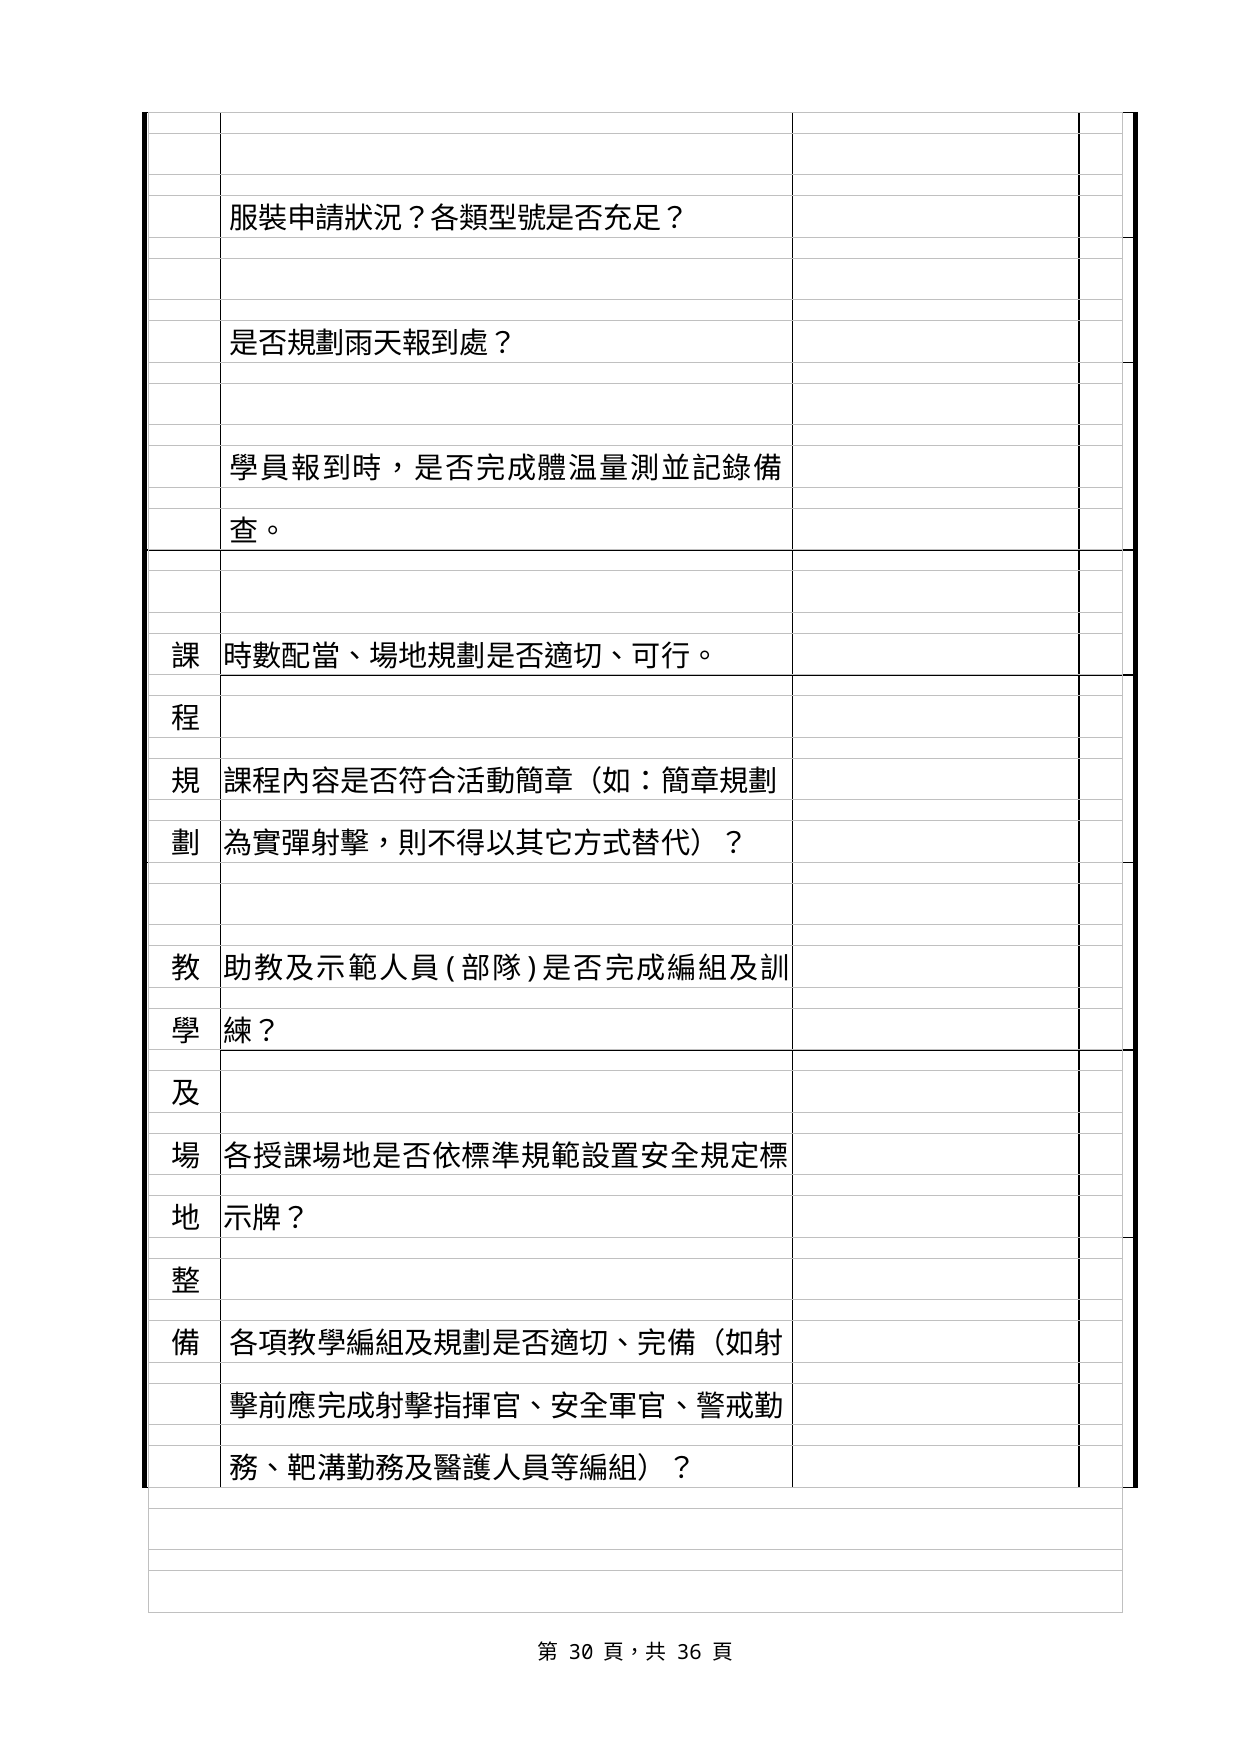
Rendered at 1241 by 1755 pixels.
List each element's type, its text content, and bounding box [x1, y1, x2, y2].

table_cell 整 [149, 1259, 220, 1299]
table_cell [1080, 551, 1122, 570]
table_cell [221, 113, 792, 133]
table_cell [1080, 259, 1122, 299]
table_cell [149, 363, 220, 383]
table_cell [149, 1238, 220, 1258]
table_cell [1123, 363, 1133, 549]
table_cell [793, 676, 1078, 695]
table_cell [1080, 446, 1122, 487]
table_cell [221, 1425, 792, 1445]
table_cell [1080, 1300, 1122, 1320]
table_cell [793, 946, 1078, 987]
table_cell [149, 675, 220, 695]
table_cell 查。 [221, 509, 792, 549]
table_cell [221, 425, 792, 445]
table_cell [1080, 1425, 1122, 1445]
table_cell [793, 384, 1078, 424]
table_cell [793, 509, 1078, 549]
table_cell [1080, 175, 1122, 195]
table_cell [1080, 925, 1122, 945]
table_cell [1080, 134, 1122, 174]
table_cell 練？ [221, 1009, 792, 1049]
table_cell [793, 1113, 1078, 1133]
table_cell [221, 1259, 792, 1299]
table_cell [1080, 738, 1122, 758]
table_cell [149, 425, 220, 445]
table_cell [149, 259, 220, 299]
table_cell [1123, 676, 1133, 862]
table_cell [149, 1446, 220, 1487]
table_cell [149, 384, 220, 424]
table_cell [1080, 1175, 1122, 1195]
table_cell [149, 1175, 220, 1195]
table_cell [1123, 863, 1133, 1049]
table_cell 學員報到時，是否完成體温量測並記錄備 [221, 446, 792, 487]
table_cell [1080, 1009, 1122, 1049]
table_cell [149, 175, 220, 195]
table_cell [221, 800, 792, 820]
table_cell [793, 1425, 1078, 1445]
table_cell [1080, 696, 1122, 737]
table_cell [149, 196, 220, 237]
table_cell 示牌？ [221, 1196, 792, 1237]
table_cell [149, 863, 220, 883]
table_cell [1080, 1238, 1122, 1258]
table_cell [149, 884, 220, 924]
table_cell [793, 759, 1078, 799]
table_cell 規 [149, 759, 220, 799]
table_cell [793, 738, 1078, 758]
table_cell [793, 613, 1078, 633]
table_cell [149, 1425, 220, 1445]
table_cell [793, 1259, 1078, 1299]
table_cell [149, 1363, 220, 1383]
table_cell [793, 1446, 1078, 1487]
table_cell [1080, 1259, 1122, 1299]
table_cell [1080, 863, 1122, 883]
table_cell [221, 863, 792, 883]
table_cell 程 [149, 696, 220, 737]
table_cell [793, 113, 1078, 133]
table_cell [793, 1196, 1078, 1237]
table_cell [1080, 988, 1122, 1008]
table_cell [221, 613, 792, 633]
table_cell [221, 1363, 792, 1383]
table_cell [793, 800, 1078, 820]
table_cell [793, 1134, 1078, 1174]
table_cell [1080, 1134, 1122, 1174]
table_cell [221, 134, 792, 174]
table_cell [149, 738, 220, 758]
table_cell [149, 488, 220, 508]
table_cell [1080, 1113, 1122, 1133]
table_cell [1080, 1196, 1122, 1237]
table_cell [1080, 196, 1122, 237]
table_cell [221, 1175, 792, 1195]
table_cell [793, 488, 1078, 508]
table_cell [1080, 821, 1122, 862]
table_cell [793, 1363, 1078, 1383]
table_cell [793, 925, 1078, 945]
table_cell [793, 238, 1078, 258]
table_cell [1123, 1051, 1133, 1237]
table_cell [149, 988, 220, 1008]
table_cell [221, 1071, 792, 1112]
table_cell 各項教學編組及規劃是否適切、完備（如射 [221, 1321, 792, 1362]
table_cell [1080, 1446, 1122, 1487]
table_cell [793, 551, 1078, 570]
table_cell [1080, 509, 1122, 549]
table_cell [1080, 676, 1122, 695]
table_cell 擊前應完成射擊指揮官、安全軍官、警戒勤 [221, 1384, 792, 1424]
table_cell [221, 696, 792, 737]
table_cell 及 [149, 1071, 220, 1112]
table_cell [1080, 946, 1122, 987]
table_cell [149, 571, 220, 612]
table_cell [1123, 1238, 1133, 1487]
table_cell [793, 1175, 1078, 1195]
table_cell [1080, 425, 1122, 445]
table_cell [793, 696, 1078, 737]
table_cell [1080, 759, 1122, 799]
table_cell [793, 1300, 1078, 1320]
table_cell [149, 300, 220, 320]
table_cell [793, 821, 1078, 862]
table_cell [149, 925, 220, 945]
table_cell [1080, 800, 1122, 820]
table_cell [221, 363, 792, 383]
table_cell [793, 634, 1078, 674]
table_cell [1123, 113, 1133, 237]
table_cell [149, 134, 220, 174]
table_cell [221, 571, 792, 612]
table_cell [1080, 634, 1122, 674]
table_cell 場 [149, 1134, 220, 1174]
table_cell [149, 800, 220, 820]
table_cell 各授課場地是否依標準規範設置安全規定標 [221, 1134, 792, 1174]
table_cell [1080, 1321, 1122, 1362]
table_cell [1080, 571, 1122, 612]
table_cell [793, 1238, 1078, 1258]
table_cell [221, 1051, 792, 1070]
table_cell [793, 196, 1078, 237]
table_cell [1080, 238, 1122, 258]
table_cell [221, 488, 792, 508]
table_cell [793, 1321, 1078, 1362]
table_cell 助教及示範人員(部隊)是否完成編組及訓 [221, 946, 792, 987]
table_cell [1080, 488, 1122, 508]
table_cell [221, 1300, 792, 1320]
table_cell 課 [149, 634, 220, 674]
table_cell [149, 1113, 220, 1133]
table_cell [221, 300, 792, 320]
table_cell [149, 113, 220, 133]
table_cell [1080, 321, 1122, 362]
table_cell [793, 884, 1078, 924]
table_cell [793, 1009, 1078, 1049]
table_cell [149, 1050, 220, 1070]
table_cell 務、靶溝勤務及醫護人員等編組）？ [221, 1446, 792, 1487]
table_cell 是否規劃雨天報到處？ [221, 321, 792, 362]
table_cell [149, 1384, 220, 1424]
table_cell [1080, 1384, 1122, 1424]
table_cell 地 [149, 1196, 220, 1237]
table_cell [149, 238, 220, 258]
table_cell [149, 509, 220, 549]
table_cell [793, 1071, 1078, 1112]
table_cell [221, 676, 792, 695]
table_cell [149, 613, 220, 633]
table_cell [221, 551, 792, 570]
table_cell [793, 988, 1078, 1008]
table_cell 學 [149, 1009, 220, 1049]
table_cell [149, 321, 220, 362]
table_cell 備 [149, 1321, 220, 1362]
table_cell [793, 1051, 1078, 1070]
table_cell [221, 175, 792, 195]
table_cell 教 [149, 946, 220, 987]
table_cell 時數配當、場地規劃是否適切、可行。 [221, 634, 792, 674]
table_cell [1080, 384, 1122, 424]
table_cell [149, 1300, 220, 1320]
table_cell [221, 738, 792, 758]
table_cell 課程內容是否符合活動簡章（如：簡章規劃 [221, 759, 792, 799]
table_cell [221, 384, 792, 424]
table_cell [1123, 551, 1133, 674]
table_cell [793, 175, 1078, 195]
table_cell [1123, 238, 1133, 362]
table_cell [221, 1113, 792, 1133]
table_cell [793, 863, 1078, 883]
table_cell [793, 321, 1078, 362]
table_cell [1080, 363, 1122, 383]
table_cell [793, 259, 1078, 299]
table_cell [221, 988, 792, 1008]
table_cell [1080, 113, 1122, 133]
table_cell [793, 425, 1078, 445]
table_cell [149, 551, 220, 570]
table_cell [149, 446, 220, 487]
table_cell [221, 884, 792, 924]
table_cell 為實彈射擊，則不得以其它方式替代）？ [221, 821, 792, 862]
table_cell [1080, 613, 1122, 633]
table_cell [793, 363, 1078, 383]
table_cell 服裝申請狀況？各類型號是否充足？ [221, 196, 792, 237]
table_cell [1080, 1363, 1122, 1383]
table_cell [793, 446, 1078, 487]
table_cell [221, 1238, 792, 1258]
table_cell [1080, 1071, 1122, 1112]
table_cell [221, 925, 792, 945]
table_cell [1080, 300, 1122, 320]
table_cell 劃 [149, 821, 220, 862]
table_cell [221, 238, 792, 258]
table_cell [793, 571, 1078, 612]
table_cell [1080, 1051, 1122, 1070]
table_cell [793, 134, 1078, 174]
table_cell [793, 1384, 1078, 1424]
table_cell [793, 300, 1078, 320]
table_cell [221, 259, 792, 299]
table_cell [1080, 884, 1122, 924]
